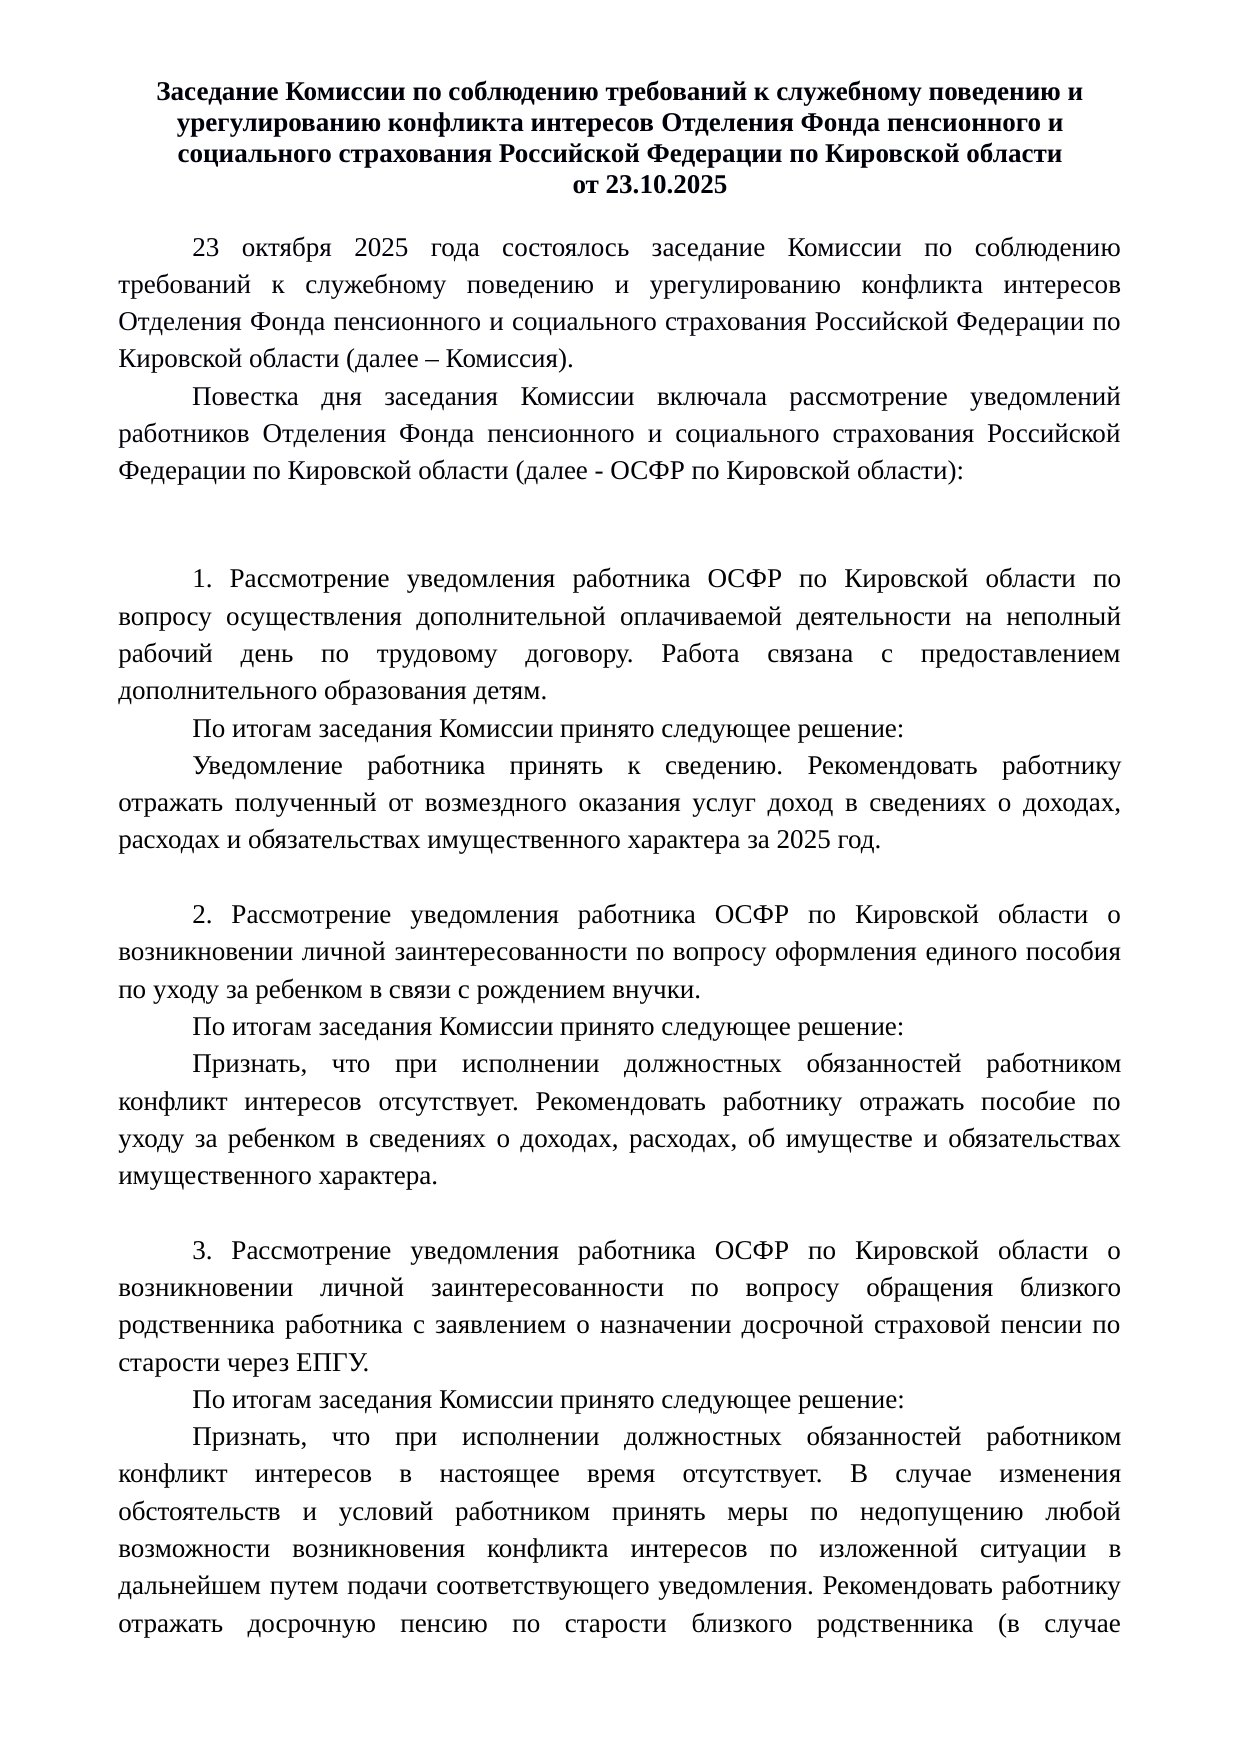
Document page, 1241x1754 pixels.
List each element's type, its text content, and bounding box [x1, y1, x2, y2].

text Уведомление работника принять к сведению. Рекомендовать работнику отражать полученный от возмездного оказания услуг доход в сведениях о доходах, расходах и обязательствах имущественного характера за 2025 год. [118, 749, 1122, 855]
text Признать, что при исполнении должностных обязанностей работником конфликт интересов в настоящее время отсутствует. В случае изменения обстоятельств и условий работником принять меры по недопущению любой возможности возникновения конфликта интересов по изложенной ситуации в дальнейшем путем подачи соответствующего уведомления. Рекомендовать работнику отражать досрочную пенсию по старости близкого родственника (в случае [118, 1420, 1122, 1638]
text Признать, что при исполнении должностных обязанностей работником конфликт интересов отсутствует. Рекомендовать работнику отражать пособие по уходу за ребенком в сведениях о доходах, расходах, об имуществе и обязательствах имущественного характера. [118, 1047, 1122, 1190]
text 1. Рассмотрение уведомления работника ОСФР по Кировской области по вопросу осуществления дополнительной оплачиваемой деятельности на неполный рабочий день по трудовому договору. Работа связана с предоставлением дополнительного образования детям. [118, 563, 1122, 706]
text Заседание Комиссии по соблюдению требований к служебному поведению и урегулированию конфликта интересов Отделения Фонда пенсионного и социального страхования Российской Федерации по Кировской области [118, 75, 1122, 168]
text По итогам заседания Комиссии принято следующее решение: [118, 1010, 1122, 1041]
text Повестка дня заседания Комиссии включала рассмотрение уведомлений работников Отделения Фонда пенсионного и социального страхования Российской Федерации по Кировской области (далее - ОСФР по Кировской области): [118, 380, 1122, 486]
text 2. Рассмотрение уведомления работника ОСФР по Кировской области о возникновении личной заинтересованности по вопросу оформления единого пособия по уходу за ребенком в связи с рождением внучки. [118, 898, 1122, 1004]
text По итогам заседания Комиссии принято следующее решение: [118, 712, 1122, 743]
text 3. Рассмотрение уведомления работника ОСФР по Кировской области о возникновении личной заинтересованности по вопросу обращения близкого родственника работника с заявлением о назначении досрочной страховой пенсии по старости через ЕПГУ. [118, 1234, 1122, 1377]
text 23 октября 2025 года состоялось заседание Комиссии по соблюдению требований к служебному поведению и урегулированию конфликта интересов Отделения Фонда пенсионного и социального страхования Российской Федерации по Кировской области (далее – Комиссия). [118, 231, 1122, 374]
text от 23.10.2025 [118, 168, 1122, 199]
text По итогам заседания Комиссии принято следующее решение: [118, 1383, 1122, 1414]
